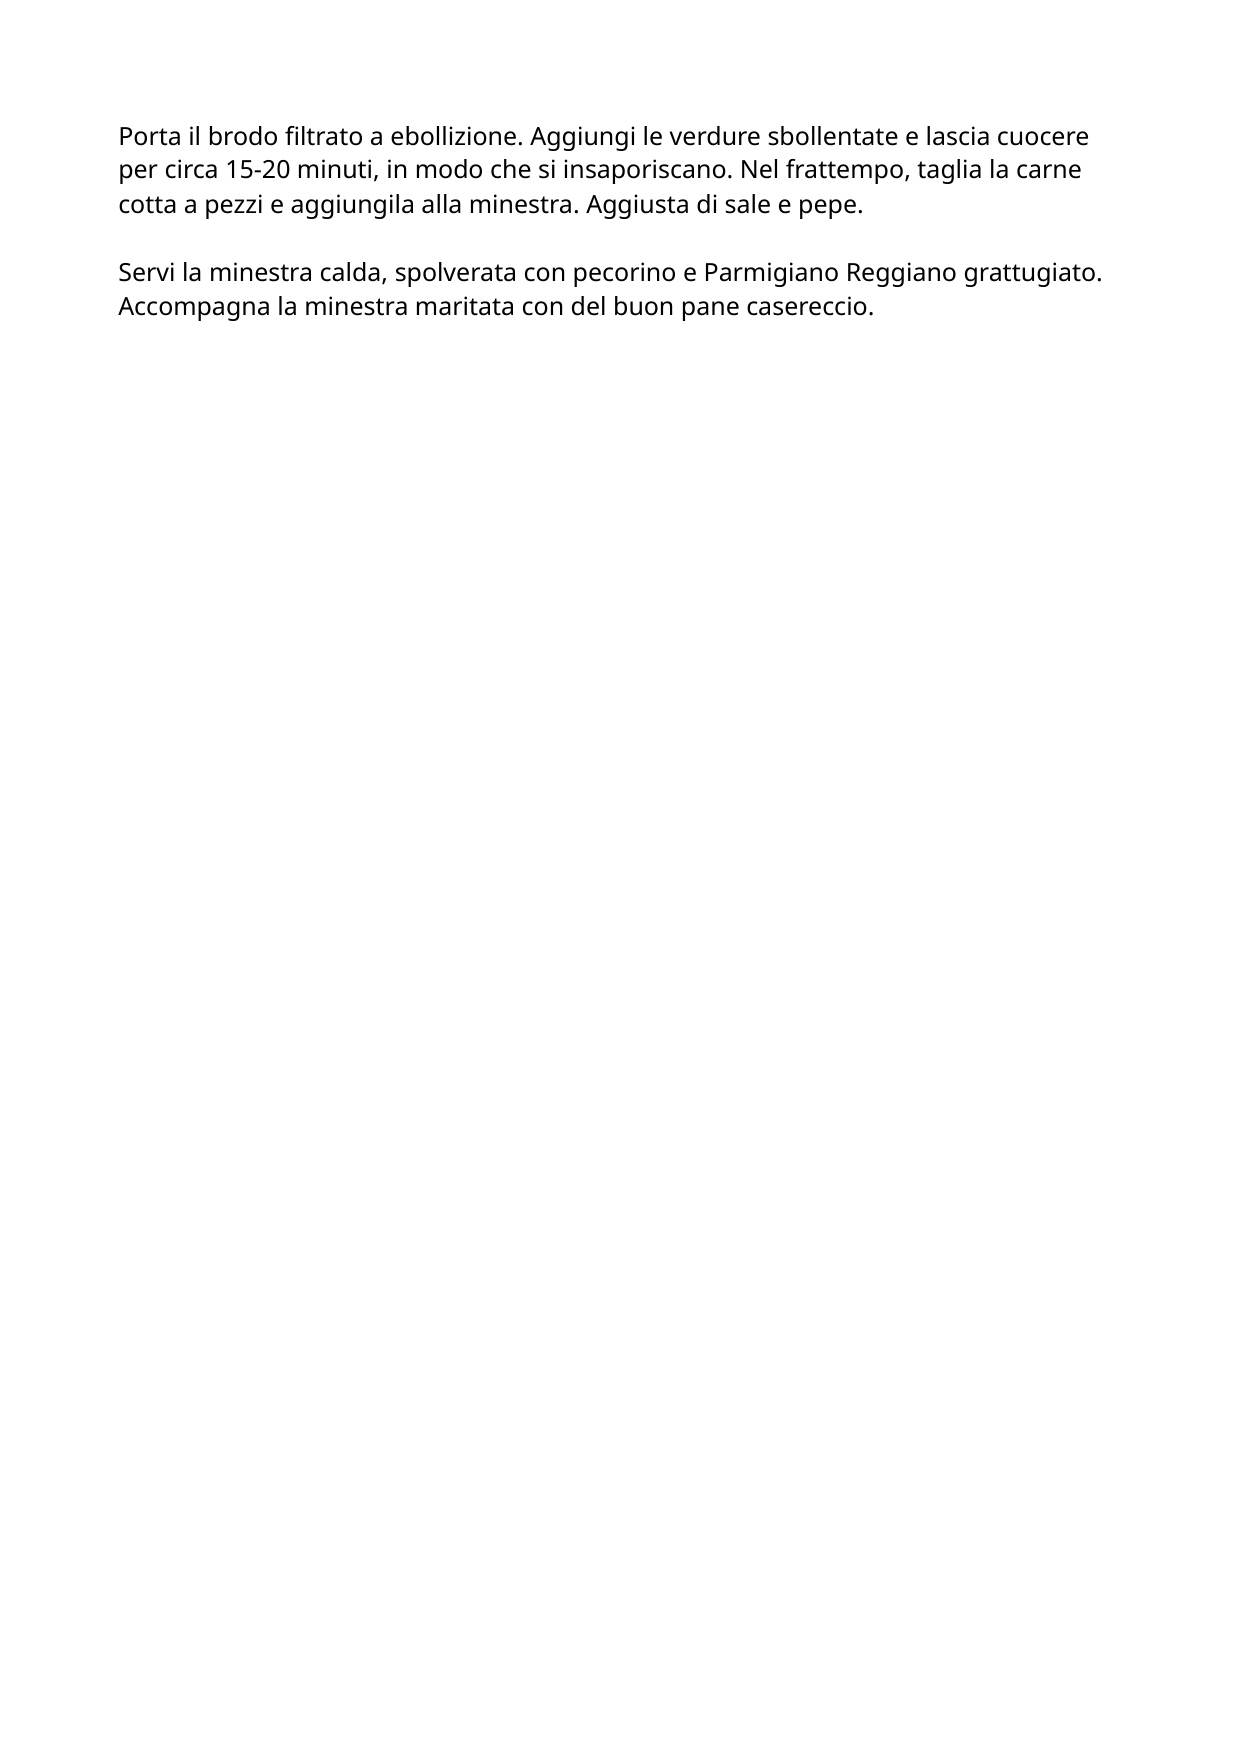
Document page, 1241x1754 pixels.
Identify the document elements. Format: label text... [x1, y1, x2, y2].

text Porta il brodo filtrato a ebollizione. Aggiungi le verdure sbollentate e lascia cuocere per circa 15-20 minuti, in modo che si insaporiscano. Nel frattempo, taglia la carne cotta a pezzi e aggiungila alla minestra. Aggiusta di sale e pepe. [118, 118, 1122, 220]
text Servi la minestra calda, spolverata con pecorino e Parmigiano Reggiano grattugiato. Accompagna la minestra maritata con del buon pane casereccio. [118, 254, 1122, 322]
